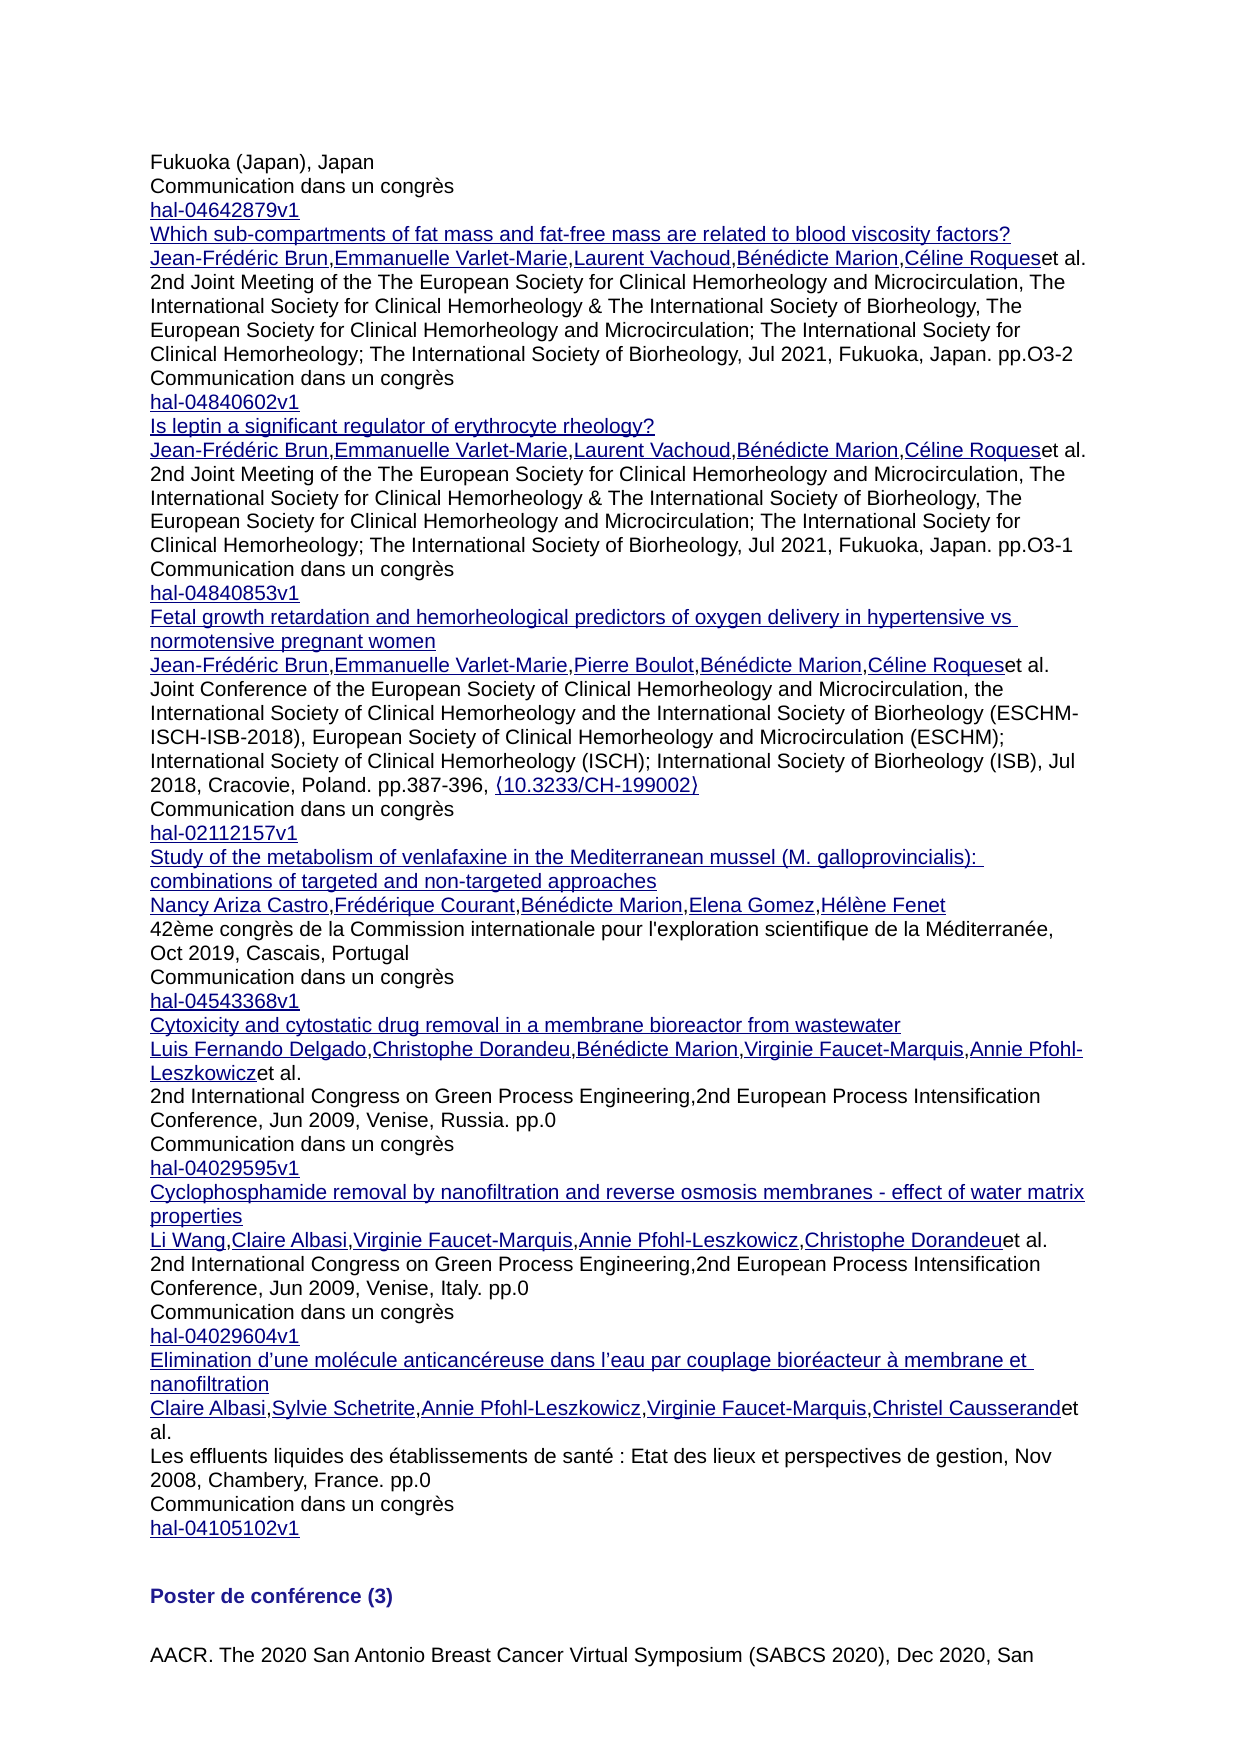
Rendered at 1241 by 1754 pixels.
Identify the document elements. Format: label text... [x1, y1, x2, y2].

table_cell Elimination d’une molécule anticancéreuse dans l’eau par couplage bioréacteur à membrane et nanofiltration Claire Albasi,Sylvie Schetrite,Annie Pfohl-Leszkowicz,Virginie Faucet-Marquis,Christel Causserandet al. Les effluents liquides des établissements de santé : Etat des lieux et perspectives de gestion, Nov 2008, Chambery, France. pp.0 Communication dans un congrès hal-04105102v1 [150, 1348, 1090, 1539]
table_cell Which sub-compartments of fat mass and fat-free mass are related to blood viscosity factors? Jean-Frédéric Brun,Emmanuelle Varlet-Marie,Laurent Vachoud,Bénédicte Marion,Céline Roqueset al. 2nd Joint Meeting of the The European Society for Clinical Hemorheology and Microcirculation, The International Society for Clinical Hemorheology & The International Society of Biorheology, The European Society for Clinical Hemorheology and Microcirculation; The International Society for Clinical Hemorheology; The International Society of Biorheology, Jul 2021, Fukuoka, Japan. pp.O3-2 Communication dans un congrès hal-04840602v1 [150, 222, 1090, 413]
table_header Impact of drug-drug interaction on palbociclib serum levels: Interest of therapeutic drug monitoring Fanny Leenhardt,Matthieu Gracia,Catherine Perrin,Catherine Perrin,Claudia Muracciole-Bichet al. AACR. The 2020 San Antonio Breast Cancer Virtual Symposium (SABCS 2020), Dec 2020, San Antonio, Texas, United States. , Cancer Research, 81 (4_Supplement), pp.PS5-16-PS5-16 / Abstract PS5-16, 2021, Proceedings of the 2020 San Antonio Breast Cancer Virtual Symposium. ⟨10.1158/1538-7445.SABCS20-PS5-16⟩ Poster de conférence hal-04699348v1 [150, 1643, 1090, 1667]
table_cell Is leptin a significant regulator of erythrocyte rheology? Jean-Frédéric Brun,Emmanuelle Varlet-Marie,Laurent Vachoud,Bénédicte Marion,Céline Roqueset al. 2nd Joint Meeting of the The European Society for Clinical Hemorheology and Microcirculation, The International Society for Clinical Hemorheology & The International Society of Biorheology, The European Society for Clinical Hemorheology and Microcirculation; The International Society for Clinical Hemorheology; The International Society of Biorheology, Jul 2021, Fukuoka, Japan. pp.O3-1 Communication dans un congrès hal-04840853v1 [150, 414, 1090, 605]
table_cell Study of the metabolism of venlafaxine in the Mediterranean mussel (M. galloprovincialis): combinations of targeted and non-targeted approaches Nancy Ariza Castro,Frédérique Courant,Bénédicte Marion,Elena Gomez,Hélène Fenet 42ème congrès de la Commission internationale pour l'exploration scientifique de la Méditerranée, Oct 2019, Cascais, Portugal Communication dans un congrès hal-04543368v1 [150, 845, 1090, 1012]
table_header Is leptin an significant regulator of erythrocyte rheology? Jean-Frédéric Brun,Emmanuelle Varlet-Marie,Laurent Vachoud,Bénédicte Marion,Céline Roqueset al. 2nd Joint Meeting of the European Society for Clinical Hemorheology and Microcirculation, International Society for Clinical Hemorheology ans the International Society of Biorheology, Jul 2021, Fukuoka (Japan), Japan Communication dans un congrès hal-04642879v1 [150, 150, 1090, 222]
subtitle Poster de conférence (3) [150, 1584, 1090, 1608]
table_cell Fetal growth retardation and hemorheological predictors of oxygen delivery in hypertensive vs normotensive pregnant women Jean-Frédéric Brun,Emmanuelle Varlet-Marie,Pierre Boulot,Bénédicte Marion,Céline Roqueset al. Joint Conference of the European Society of Clinical Hemorheology and Microcirculation, the International Society of Clinical Hemorheology and the International Society of Biorheology (ESCHM-ISCH-ISB-2018), European Society of Clinical Hemorheology and Microcirculation (ESCHM); International Society of Clinical Hemorheology (ISCH); International Society of Biorheology (ISB), Jul 2018, Cracovie, Poland. pp.387-396, ⟨10.3233/CH-199002⟩ Communication dans un congrès hal-02112157v1 [150, 605, 1090, 845]
table_cell Cytoxicity and cytostatic drug removal in a membrane bioreactor from wastewater Luis Fernando Delgado,Christophe Dorandeu,Bénédicte Marion,Virginie Faucet-Marquis,Annie Pfohl-Leszkowiczet al. 2nd International Congress on Green Process Engineering,2nd European Process Intensification Conference, Jun 2009, Venise, Russia. pp.0 Communication dans un congrès hal-04029595v1 [150, 1013, 1090, 1180]
table_cell Cyclophosphamide removal by nanofiltration and reverse osmosis membranes - effect of water matrix properties Li Wang,Claire Albasi,Virginie Faucet-Marquis,Annie Pfohl-Leszkowicz,Christophe Dorandeuet al. 2nd International Congress on Green Process Engineering,2nd European Process Intensification Conference, Jun 2009, Venise, Italy. pp.0 Communication dans un congrès hal-04029604v1 [150, 1180, 1090, 1348]
